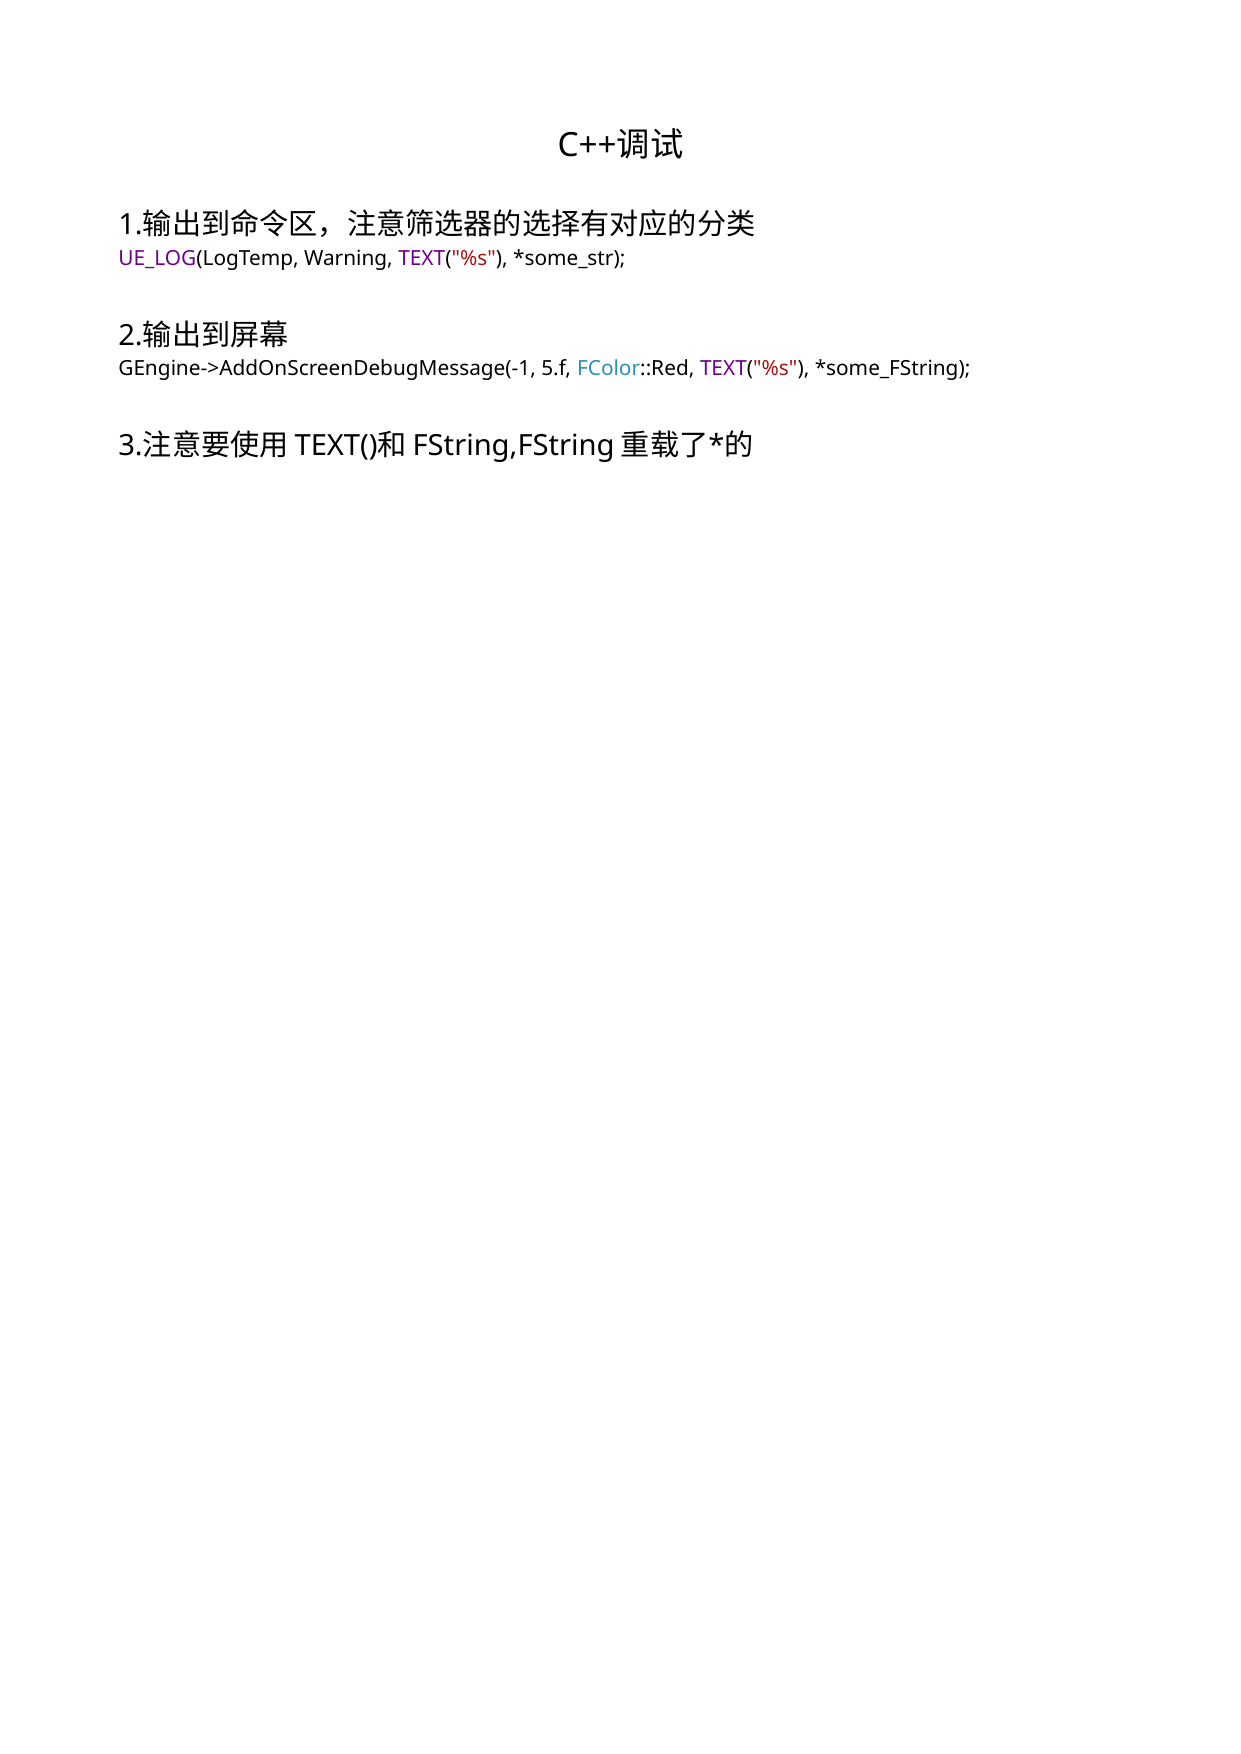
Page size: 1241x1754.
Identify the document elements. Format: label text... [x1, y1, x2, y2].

text 1.输出到命令区，注意筛选器的选择有对应的分类 [118, 201, 1122, 243]
text 3.注意要使用TEXT()和FString,FString重载了*的 [118, 422, 1122, 464]
text GEngine->AddOnScreenDebugMessage(-1, 5.f, FColor::Red, TEXT("%s"), *some_FString); [118, 353, 1122, 382]
text 2.输出到屏幕 [118, 311, 1122, 353]
text UE_LOG(LogTemp, Warning, TEXT("%s"), *some_str); [118, 243, 1122, 271]
text C++调试 [118, 118, 1122, 167]
